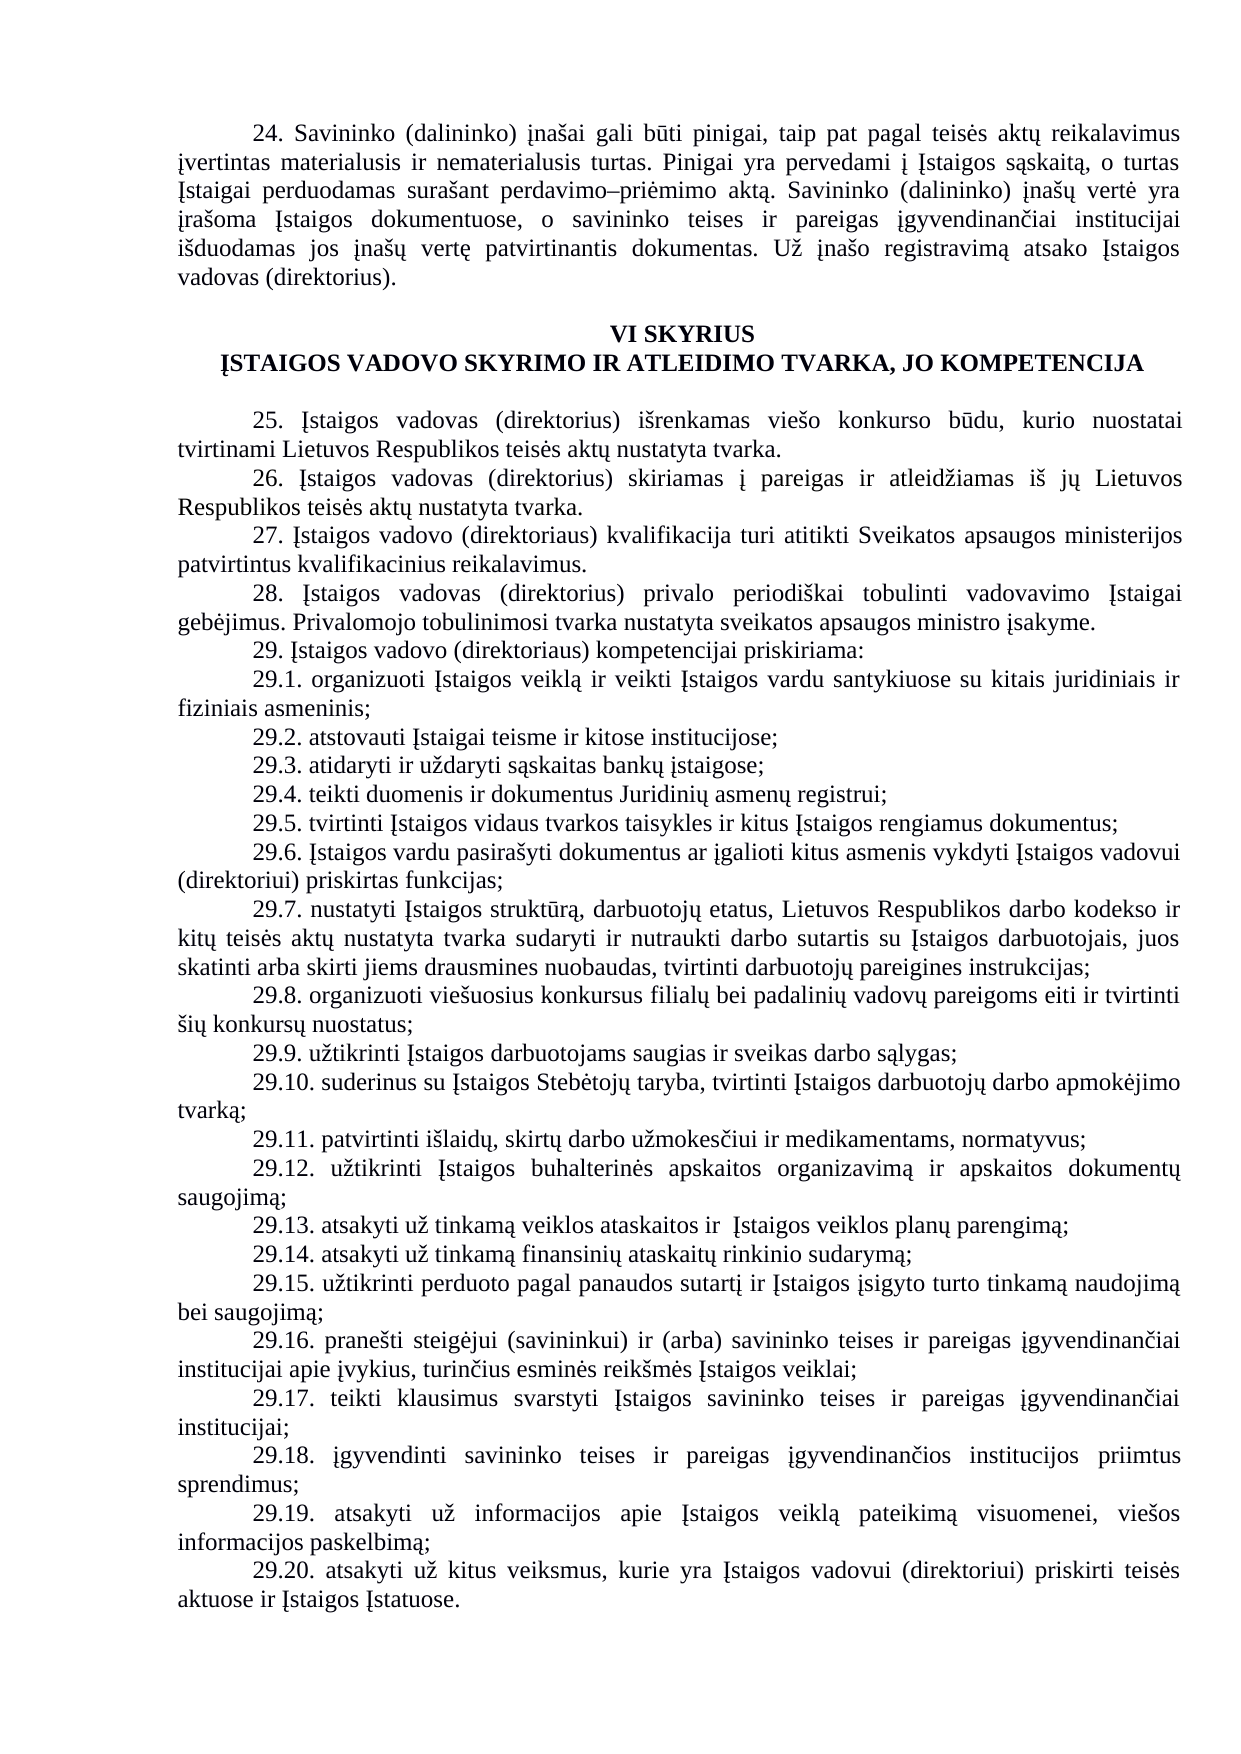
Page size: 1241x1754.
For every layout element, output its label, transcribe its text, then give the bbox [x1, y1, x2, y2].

text 29.13. atsakyti už tinkamą veiklos ataskaitos ir Įstaigos veiklos planų parengimą; [177, 1211, 1181, 1239]
text VI SKYRIUS [177, 319, 1187, 348]
text 29.2. atstovauti Įstaigai teisme ir kitose institucijose; [177, 722, 1181, 751]
text 29.4. teikti duomenis ir dokumentus Juridinių asmenų registrui; [177, 779, 1181, 808]
text 29.9. užtikrinti Įstaigos darbuotojams saugias ir sveikas darbo sąlygas; [177, 1038, 1181, 1067]
text 29.12. užtikrinti Įstaigos buhalterinės apskaitos organizavimą ir apskaitos dokumentų saugojimą; [177, 1153, 1181, 1211]
text ĮSTAIGOS VADOVO SKYRIMO IR ATLEIDIMO TVARKA, JO KOMPETENCIJA [177, 348, 1187, 377]
text 24. Savininko (dalininko) įnašai gali būti pinigai, taip pat pagal teisės aktų reikalavimus įvertintas materialusis ir nematerialusis turtas. Pinigai yra pervedami į Įstaigos sąskaitą, o turtas Įstaigai perduodamas surašant perdavimo–priėmimo aktą. Savininko (dalininko) įnašų vertė yra įrašoma Įstaigos dokumentuose, o savininko teises ir pareigas įgyvendinančiai institucijai išduodamas jos įnašų vertę patvirtinantis dokumentas. Už įnašo registravimą atsako Įstaigos vadovas (direktorius). [177, 118, 1181, 291]
text 29.15. užtikrinti perduoto pagal panaudos sutartį ir Įstaigos įsigyto turto tinkamą naudojimą bei saugojimą; [177, 1268, 1181, 1326]
text 26. Įstaigos vadovas (direktorius) skiriamas į pareigas ir atleidžiamas iš jų Lietuvos Respublikos teisės aktų nustatyta tvarka. [177, 463, 1183, 521]
text 29.20. atsakyti už kitus veiksmus, kurie yra Įstaigos vadovui (direktoriui) priskirti teisės aktuose ir Įstaigos Įstatuose. [177, 1556, 1181, 1613]
text 29.3. atidaryti ir uždaryti sąskaitas bankų įstaigose; [177, 751, 1181, 779]
text 29.18. įgyvendinti savininko teises ir pareigas įgyvendinančios institucijos priimtus sprendimus; [177, 1441, 1181, 1498]
text 27. Įstaigos vadovo (direktoriaus) kvalifikacija turi atitikti Sveikatos apsaugos ministerijos patvirtintus kvalifikacinius reikalavimus. [177, 521, 1183, 578]
text 29.19. atsakyti už informacijos apie Įstaigos veiklą pateikimą visuomenei, viešos informacijos paskelbimą; [177, 1498, 1181, 1556]
text 29.11. patvirtinti išlaidų, skirtų darbo užmokesčiui ir medikamentams, normatyvus; [177, 1124, 1181, 1153]
text 25. Įstaigos vadovas (direktorius) išrenkamas viešo konkurso būdu, kurio nuostatai tvirtinami Lietuvos Respublikos teisės aktų nustatyta tvarka. [177, 406, 1183, 463]
text 29.7. nustatyti Įstaigos struktūrą, darbuotojų etatus, Lietuvos Respublikos darbo kodekso ir kitų teisės aktų nustatyta tvarka sudaryti ir nutraukti darbo sutartis su Įstaigos darbuotojais, juos skatinti arba skirti jiems drausmines nuobaudas, tvirtinti darbuotojų pareigines instrukcijas; [177, 894, 1181, 981]
text 29.17. teikti klausimus svarstyti Įstaigos savininko teises ir pareigas įgyvendinančiai institucijai; [177, 1383, 1181, 1441]
text 29.1. organizuoti Įstaigos veiklą ir veikti Įstaigos vardu santykiuose su kitais juridiniais ir fiziniais asmeninis; [177, 664, 1181, 722]
text 29.14. atsakyti už tinkamą finansinių ataskaitų rinkinio sudarymą; [177, 1239, 1181, 1268]
text 29.10. suderinus su Įstaigos Stebėtojų taryba, tvirtinti Įstaigos darbuotojų darbo apmokėjimo tvarką; [177, 1067, 1181, 1124]
text 29.6. Įstaigos vardu pasirašyti dokumentus ar įgalioti kitus asmenis vykdyti Įstaigos vadovui (direktoriui) priskirtas funkcijas; [177, 837, 1181, 894]
text 29.5. tvirtinti Įstaigos vidaus tvarkos taisykles ir kitus Įstaigos rengiamus dokumentus; [177, 808, 1181, 837]
text 29.16. pranešti steigėjui (savininkui) ir (arba) savininko teises ir pareigas įgyvendinančiai institucijai apie įvykius, turinčius esminės reikšmės Įstaigos veiklai; [177, 1326, 1181, 1383]
text 28. Įstaigos vadovas (direktorius) privalo periodiškai tobulinti vadovavimo Įstaigai gebėjimus. Privalomojo tobulinimosi tvarka nustatyta sveikatos apsaugos ministro įsakyme. [177, 578, 1183, 636]
text 29.8. organizuoti viešuosius konkursus filialų bei padalinių vadovų pareigoms eiti ir tvirtinti šių konkursų nuostatus; [177, 981, 1181, 1038]
text 29. Įstaigos vadovo (direktoriaus) kompetencijai priskiriama: [177, 636, 1181, 664]
